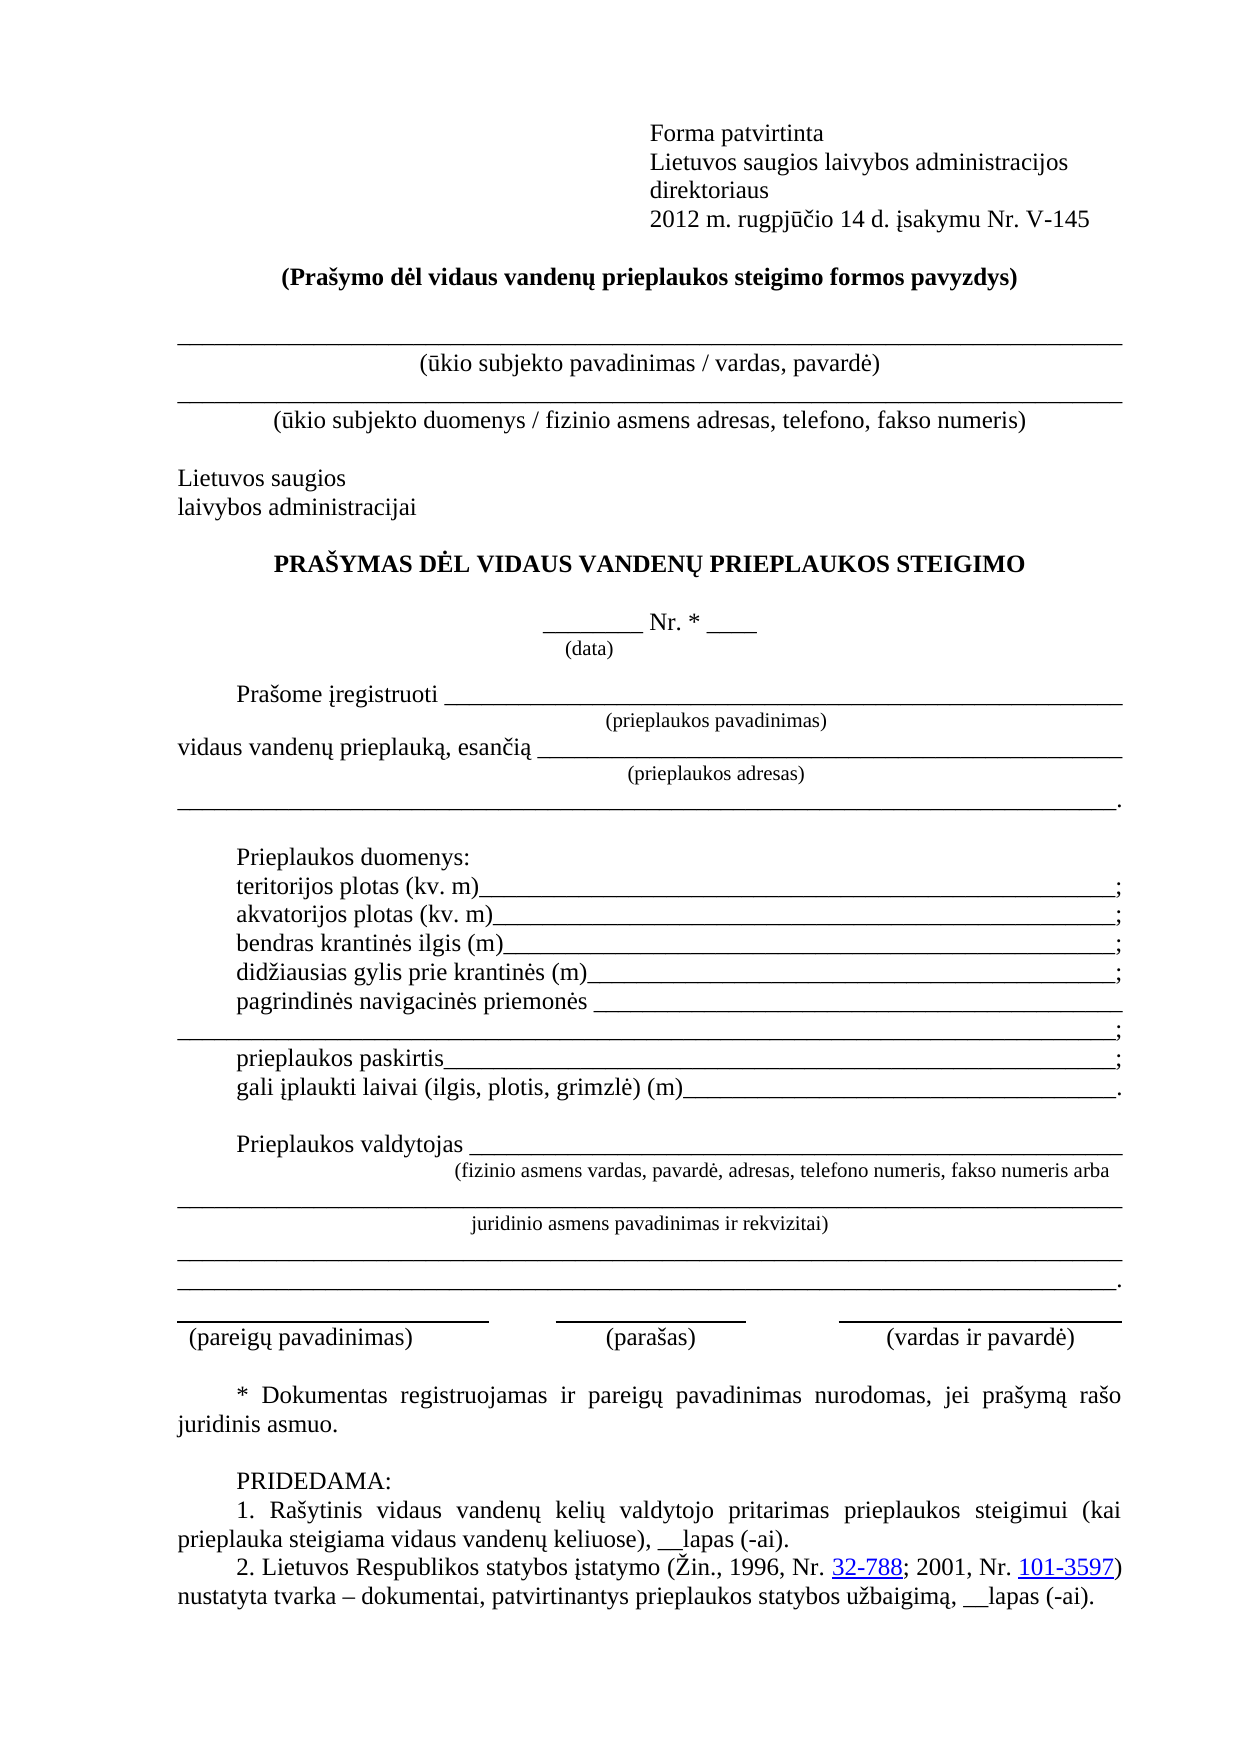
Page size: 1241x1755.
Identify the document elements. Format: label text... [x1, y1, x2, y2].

text Lietuvos saugios laivybos administracijos [649, 147, 1122, 176]
text (prieplaukos adresas) [552, 760, 1122, 784]
text (fizinio asmens vardas, pavardė, adresas, telefono numeris, fakso numeris arba [312, 1158, 1122, 1182]
text ________ Nr. * ____ [177, 607, 1122, 636]
text PRIDEDAMA: [177, 1466, 1122, 1495]
text _ [177, 1235, 1122, 1260]
text didžiausias gylis prie krantinės (m) ; [177, 957, 1122, 986]
text (Prašymo dėl vidaus vandenų prieplaukos steigimo formos pavyzdys) [177, 262, 1122, 291]
table_header (vardas ir pavardė) [839, 1323, 1122, 1351]
text (data) [177, 636, 1122, 660]
text 1. Rašytinis vidaus vandenų kelių valdytojo pritarimas prieplaukos steigimui (kai prieplauka steigiama vidaus vandenų keliuose), __lapas (-ai). [177, 1495, 1122, 1552]
text direktoriaus [649, 176, 1122, 204]
text PRAŠYMAS DĖL VIDAUS VANDENŲ PRIEPLAUKOS STEIGIMO [177, 549, 1122, 578]
table_header (pareigų pavadinimas) [177, 1323, 488, 1351]
text pagrindinės navigacinės priemonės [177, 986, 1122, 1014]
text _ ; [177, 1014, 1122, 1043]
text _ [177, 319, 1122, 344]
text prieplaukos paskirtis ; [177, 1043, 1122, 1072]
text * Dokumentas registruojamas ir pareigų pavadinimas nurodomas, jei prašymą rašo juridinis asmuo. [177, 1380, 1122, 1437]
text akvatorijos plotas (kv. m) ; [177, 899, 1122, 928]
text Forma patvirtinta [649, 118, 1122, 147]
table_header [746, 1321, 838, 1351]
text juridinio asmens pavadinimas ir rekvizitai) [177, 1211, 1122, 1235]
text Prieplaukos valdytojas [177, 1129, 1122, 1158]
text gali įplaukti laivai (ilgis, plotis, grimzlė) (m) . [177, 1072, 1122, 1101]
table_header [489, 1321, 556, 1351]
text _ . [177, 784, 1122, 813]
text _ [177, 1182, 1122, 1207]
text _ [177, 377, 1122, 402]
text Prašome įregistruoti [177, 679, 1122, 708]
text Lietuvos saugios [177, 463, 1122, 492]
text 2012 m. rugpjūčio 14 d. įsakymu Nr. V-145 [649, 204, 1122, 233]
text _ . [177, 1264, 1122, 1293]
text 2. Lietuvos Respublikos statybos įstatymo (Žin., 1996, Nr. 32-788; 2001, Nr. 101-3597) nustatyta tvarka – dokumentai, patvirtinantys prieplaukos statybos užbaigimą, __lapas (-ai). [177, 1552, 1122, 1610]
table_header (parašas) [556, 1323, 746, 1351]
text bendras krantinės ilgis (m) ; [177, 928, 1122, 957]
text vidaus vandenų prieplauką, esančią [177, 732, 1122, 760]
text (prieplaukos pavadinimas) [251, 708, 1122, 732]
text Prieplaukos duomenys: [177, 842, 1122, 871]
text laivybos administracijai [177, 492, 1122, 521]
text (ūkio subjekto duomenys / fizinio asmens adresas, telefono, fakso numeris) [177, 406, 1122, 434]
text teritorijos plotas (kv. m) ; [177, 871, 1122, 899]
text (ūkio subjekto pavadinimas / vardas, pavardė) [177, 348, 1122, 377]
